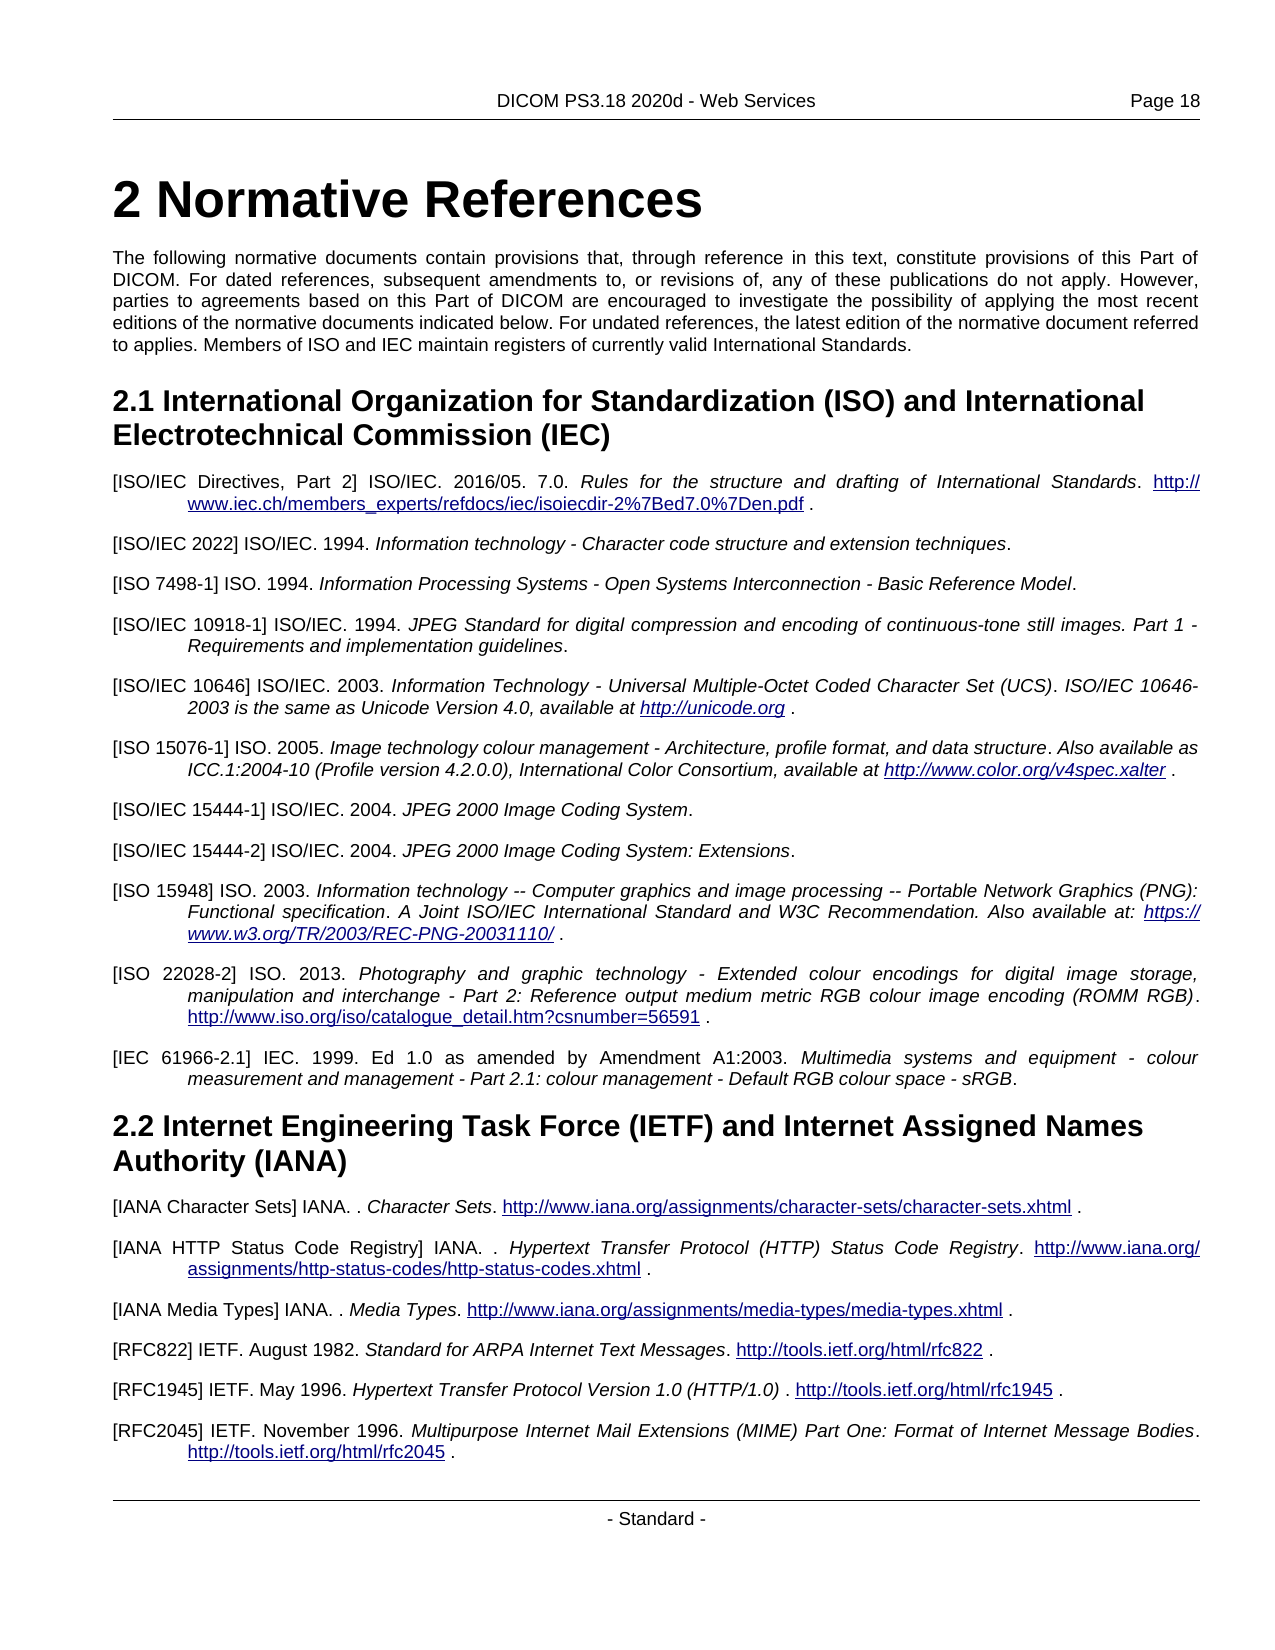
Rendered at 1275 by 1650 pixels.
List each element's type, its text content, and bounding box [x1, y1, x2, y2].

text The following normative documents contain provisions that, through reference in this text, constitute provisions of this Part of DICOM. For dated references, subsequent amendments to, or revisions of, any of these publications do not apply. However, parties to agreements based on this Part of DICOM are encouraged to investigate the possibility of applying the most recent editions of the normative documents indicated below. For undated references, the latest edition of the normative document referred to applies. Members of ISO and IEC maintain registers of currently valid International Standards. [112, 247, 1200, 355]
text [RFC822] IETF. August 1982. Standard for ARPA Internet Text Messages. http://​tools.ietf.org/​html/​rfc822 . [112, 1339, 1200, 1360]
text [ISO 15076-1] ISO. 2005. Image technology colour management - Architecture, profile format, and data structure. Also available as ICC.1:2004-10 (Profile version 4.2.0.0), International Color Consortium, available at http://​www.color.org/​v4spec.xalter . [112, 737, 1200, 780]
text [RFC1945] IETF. May 1996. Hypertext Transfer Protocol Version 1.0 (HTTP/1.0) . http://​tools.ietf.org/​html/​rfc1945 . [112, 1379, 1200, 1401]
text [ISO/IEC 15444-1] ISO/IEC. 2004. JPEG 2000 Image Coding System. [112, 799, 1200, 821]
text [ISO/IEC 10918-1] ISO/IEC. 1994. JPEG Standard for digital compression and encoding of continuous-tone still images. Part 1 - Requirements and implementation guidelines. [112, 613, 1200, 657]
text [IEC 61966-2.1] IEC. 1999. Ed 1.0 as amended by Amendment A1:2003. Multimedia systems and equipment - colour measurement and management - Part 2.1: colour management - Default RGB colour space - sRGB. [112, 1047, 1200, 1090]
text [RFC2045] IETF. November 1996. Multipurpose Internet Mail Extensions (MIME) Part One: Format of Internet Message Bodies. http://​tools.ietf.org/​html/​rfc2045 . [112, 1419, 1200, 1463]
text [ISO 7498-1] ISO. 1994. Information Processing Systems - Open Systems Interconnection - Basic Reference Model. [112, 573, 1200, 595]
text 2.2 Internet Engineering Task Force (IETF) and Internet Assigned Names Authority (IANA) [112, 1108, 1200, 1178]
text [ISO/IEC 10646] ISO/IEC. 2003. Information Technology - Universal Multiple-Octet Coded Character Set (UCS). ISO/IEC 10646-2003 is the same as Unicode Version 4.0, available at http://​unicode.org . [112, 675, 1200, 718]
text [ISO/IEC 15444-2] ISO/IEC. 2004. JPEG 2000 Image Coding System: Extensions. [112, 839, 1200, 861]
text 2.1 International Organization for Standardization (ISO) and International Electrotechnical Commission (IEC) [112, 383, 1200, 452]
text [IANA Media Types] IANA. . Media Types. http://​www.iana.org/​assignments/​media-types/​media-types.xhtml . [112, 1298, 1200, 1320]
text 2 Normative References [112, 169, 1200, 228]
text [ISO 15948] ISO. 2003. Information technology -- Computer graphics and image processing -- Portable Network Graphics (PNG): Functional specification. A Joint ISO/IEC International Standard and W3C Recommendation. Also available at: https://​www.w3.org/​TR/​2003/​REC-PNG-20031110/ . [112, 880, 1200, 944]
text [ISO/IEC Directives, Part 2] ISO/IEC. 2016/05. 7.0. Rules for the structure and drafting of International Standards. http://​www.iec.ch/​members_experts/​refdocs/​iec/​isoiecdir-2%7Bed7.0%7Den.pdf . [112, 471, 1200, 514]
text [ISO 22028-2] ISO. 2013. Photography and graphic technology - Extended colour encodings for digital image storage, manipulation and interchange - Part 2: Reference output medium metric RGB colour image encoding (ROMM RGB). http://​www.iso.org/​iso/​catalogue_detail.htm?​csnumber=56591 . [112, 963, 1200, 1028]
text [IANA HTTP Status Code Registry] IANA. . Hypertext Transfer Protocol (HTTP) Status Code Registry. http://​www.iana.org/​assignments/​http-status-codes/​http-status-codes.xhtml . [112, 1237, 1200, 1280]
text [IANA Character Sets] IANA. . Character Sets. http://​www.iana.org/​assignments/​character-sets/​character-sets.xhtml . [112, 1196, 1200, 1218]
text [ISO/IEC 2022] ISO/IEC. 1994. Information technology - Character code structure and extension techniques. [112, 533, 1200, 554]
